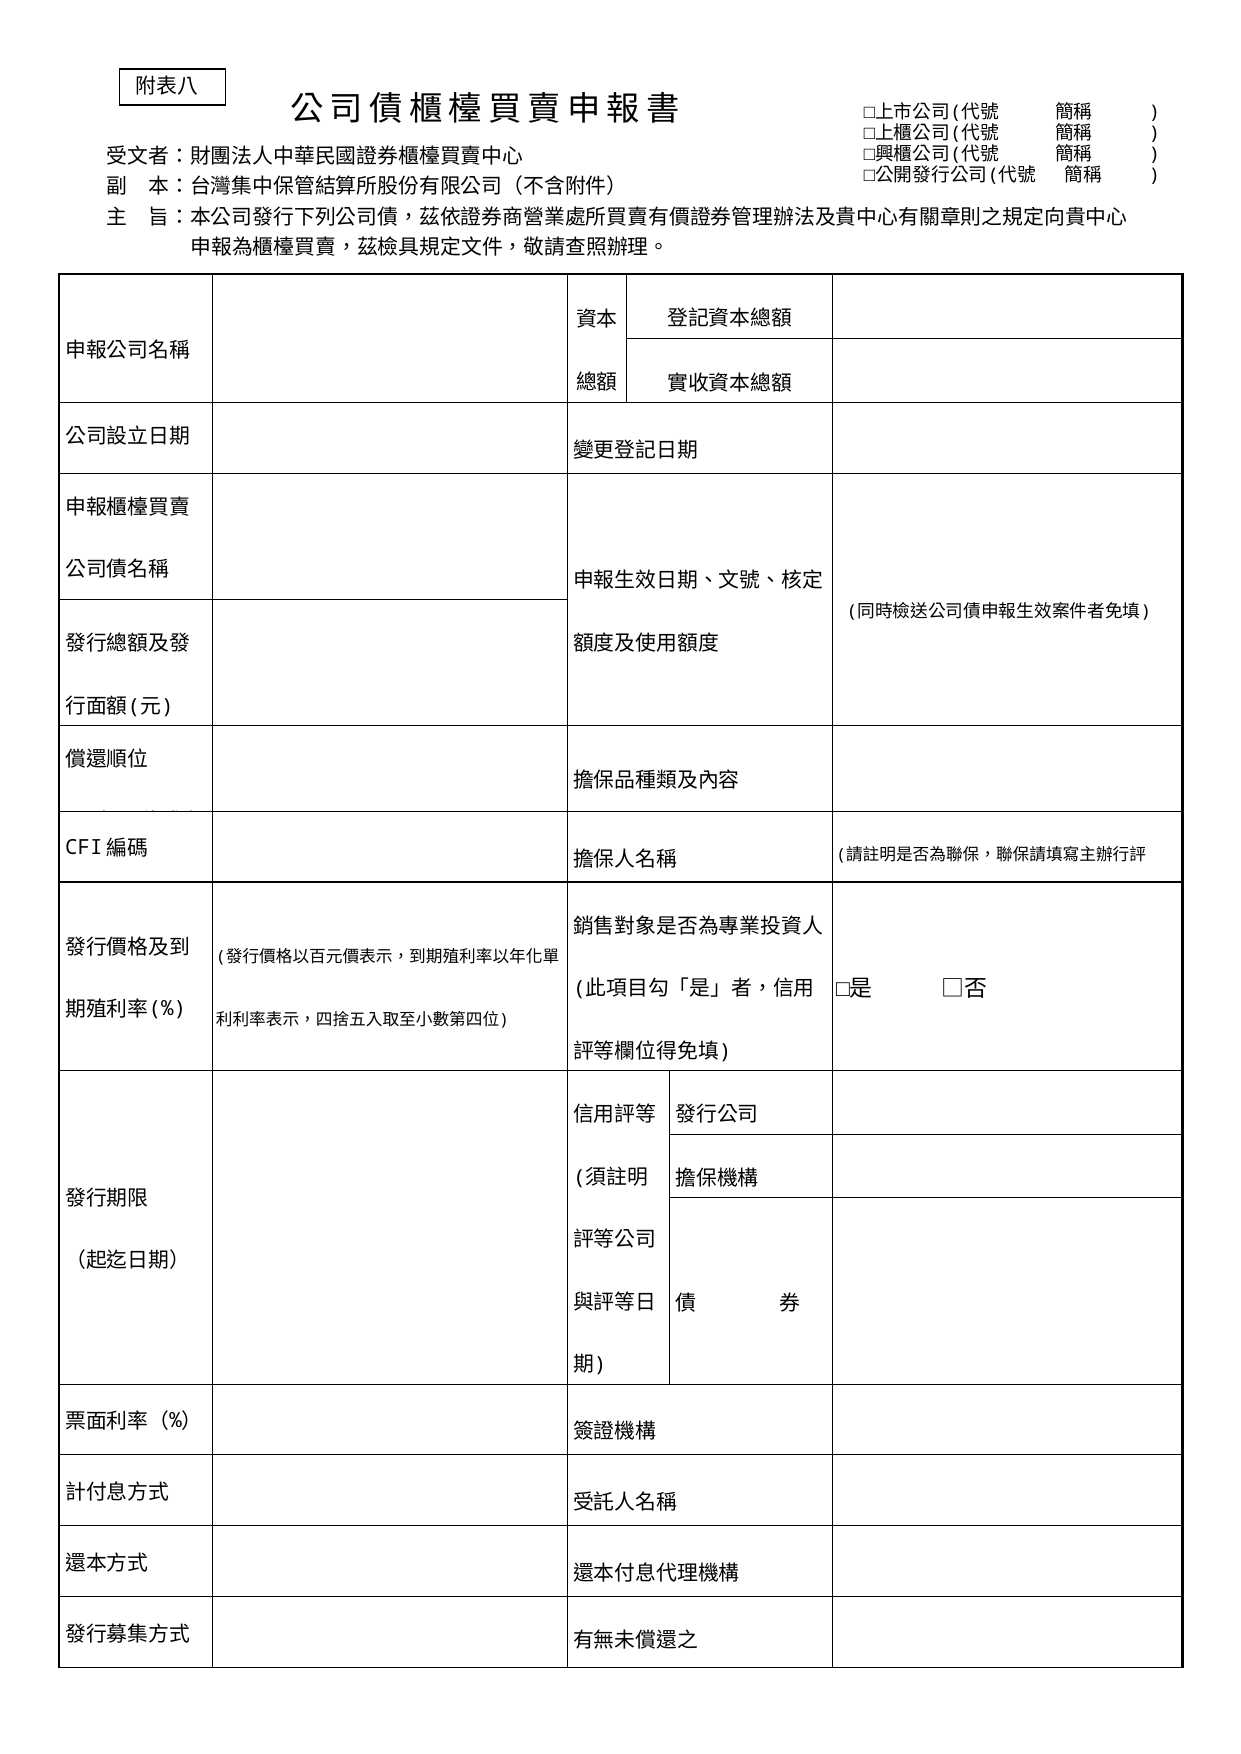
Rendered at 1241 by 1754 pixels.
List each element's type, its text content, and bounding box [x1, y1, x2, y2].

table_cell 還本方式 [60, 1526, 212, 1596]
table_cell [833, 1135, 1181, 1197]
text 受文者：財團法人中華民國證券櫃檯買賣中心 [106, 139, 849, 170]
table_cell [833, 726, 1181, 811]
table_cell [833, 1385, 1181, 1454]
table_cell [213, 403, 567, 473]
table_cell [833, 1198, 1181, 1383]
table_cell □是 □否 [833, 883, 1181, 1070]
table_cell 實收資本總額 [627, 339, 832, 402]
table_cell 還本付息代理機構 [568, 1526, 832, 1596]
table_header [833, 275, 1181, 337]
table_cell [213, 1385, 567, 1454]
table_header 資本總額 [568, 275, 626, 402]
table_cell [213, 1526, 567, 1596]
text □上櫃公司(代號 簡稱 ) [864, 123, 1171, 144]
table_cell 償還順位 (一般順位或次順位) [60, 726, 212, 811]
table_cell 債 券 [670, 1198, 832, 1383]
table_cell [833, 339, 1181, 402]
table_cell 信用評等 (須註明評等公司與評等日期) [568, 1071, 669, 1383]
table_cell 銷售對象是否為專業投資人(此項目勾「是」者，信用評等欄位得免填) [568, 883, 832, 1070]
table_cell [833, 1526, 1181, 1596]
table_cell 發行募集方式 [60, 1597, 212, 1667]
text □上市公司(代號 簡稱 ) [864, 102, 1171, 123]
text 主 旨：本公司發行下列公司債，茲依證券商營業處所買賣有價證券管理辦法及貴中心有關章則之規定向貴中心申報為櫃檯買賣，茲檢具規定文件，敬請查照辦理。 [106, 200, 1134, 260]
table_cell [213, 1455, 567, 1525]
table_cell [213, 812, 567, 881]
table_cell 簽證機構 [568, 1385, 832, 1454]
table_header 登記資本總額 [627, 275, 832, 337]
table_cell [833, 403, 1181, 473]
table_cell (同時檢送公司債申報生效案件者免填) [833, 474, 1181, 725]
table_cell 發行總額及發行面額(元) [60, 600, 212, 725]
table_cell 申報生效日期、文號、核定額度及使用額度 [568, 474, 832, 725]
table_cell 擔保品種類及內容 [568, 726, 832, 811]
table_cell CFI編碼 [60, 812, 212, 881]
table_cell 擔保機構 [670, 1135, 832, 1197]
table_cell 發行價格及到期殖利率(%) [60, 883, 212, 1070]
table_cell 申報櫃檯買賣 公司債名稱 [60, 474, 212, 599]
text □興櫃公司(代號 簡稱 ) [864, 144, 1171, 164]
table_cell [833, 1597, 1181, 1667]
table_cell 公司設立日期 及統一編號 [60, 403, 212, 473]
table_cell 票面利率（%） [60, 1385, 212, 1454]
table_header 申報公司名稱 [60, 275, 212, 402]
table_cell [213, 1597, 567, 1667]
table_cell [833, 1071, 1181, 1133]
table_cell [213, 474, 567, 599]
table_cell 發行公司 [670, 1071, 832, 1133]
table_cell [213, 1071, 567, 1383]
text □公開發行公司(代號 簡稱 ) [864, 164, 1171, 185]
table_cell [213, 600, 567, 725]
text 副 本：台灣集中保管結算所股份有限公司（不含附件） [106, 170, 849, 200]
table_cell 計付息方式 [60, 1455, 212, 1525]
table_cell (請註明是否為聯保，聯保請填寫主辦行評等。) [833, 812, 1181, 881]
table_cell 發行期限 （起迄日期） [60, 1071, 212, 1383]
text 公司債櫃檯買賣申報書 [106, 64, 1186, 207]
table_cell 受託人名稱 [568, 1455, 832, 1525]
table_cell 變更登記日期 [568, 403, 832, 473]
table_cell [213, 726, 567, 811]
table_cell 擔保人名稱 [568, 812, 832, 881]
table_cell 有無未償還之 公司債及其餘額 [568, 1597, 832, 1667]
table_cell (發行價格以百元價表示，到期殖利率以年化單利利率表示，四捨五入取至小數第四位) [213, 883, 567, 1070]
text 附表八 [135, 70, 210, 97]
table_cell [833, 1455, 1181, 1525]
table_header [213, 275, 567, 402]
